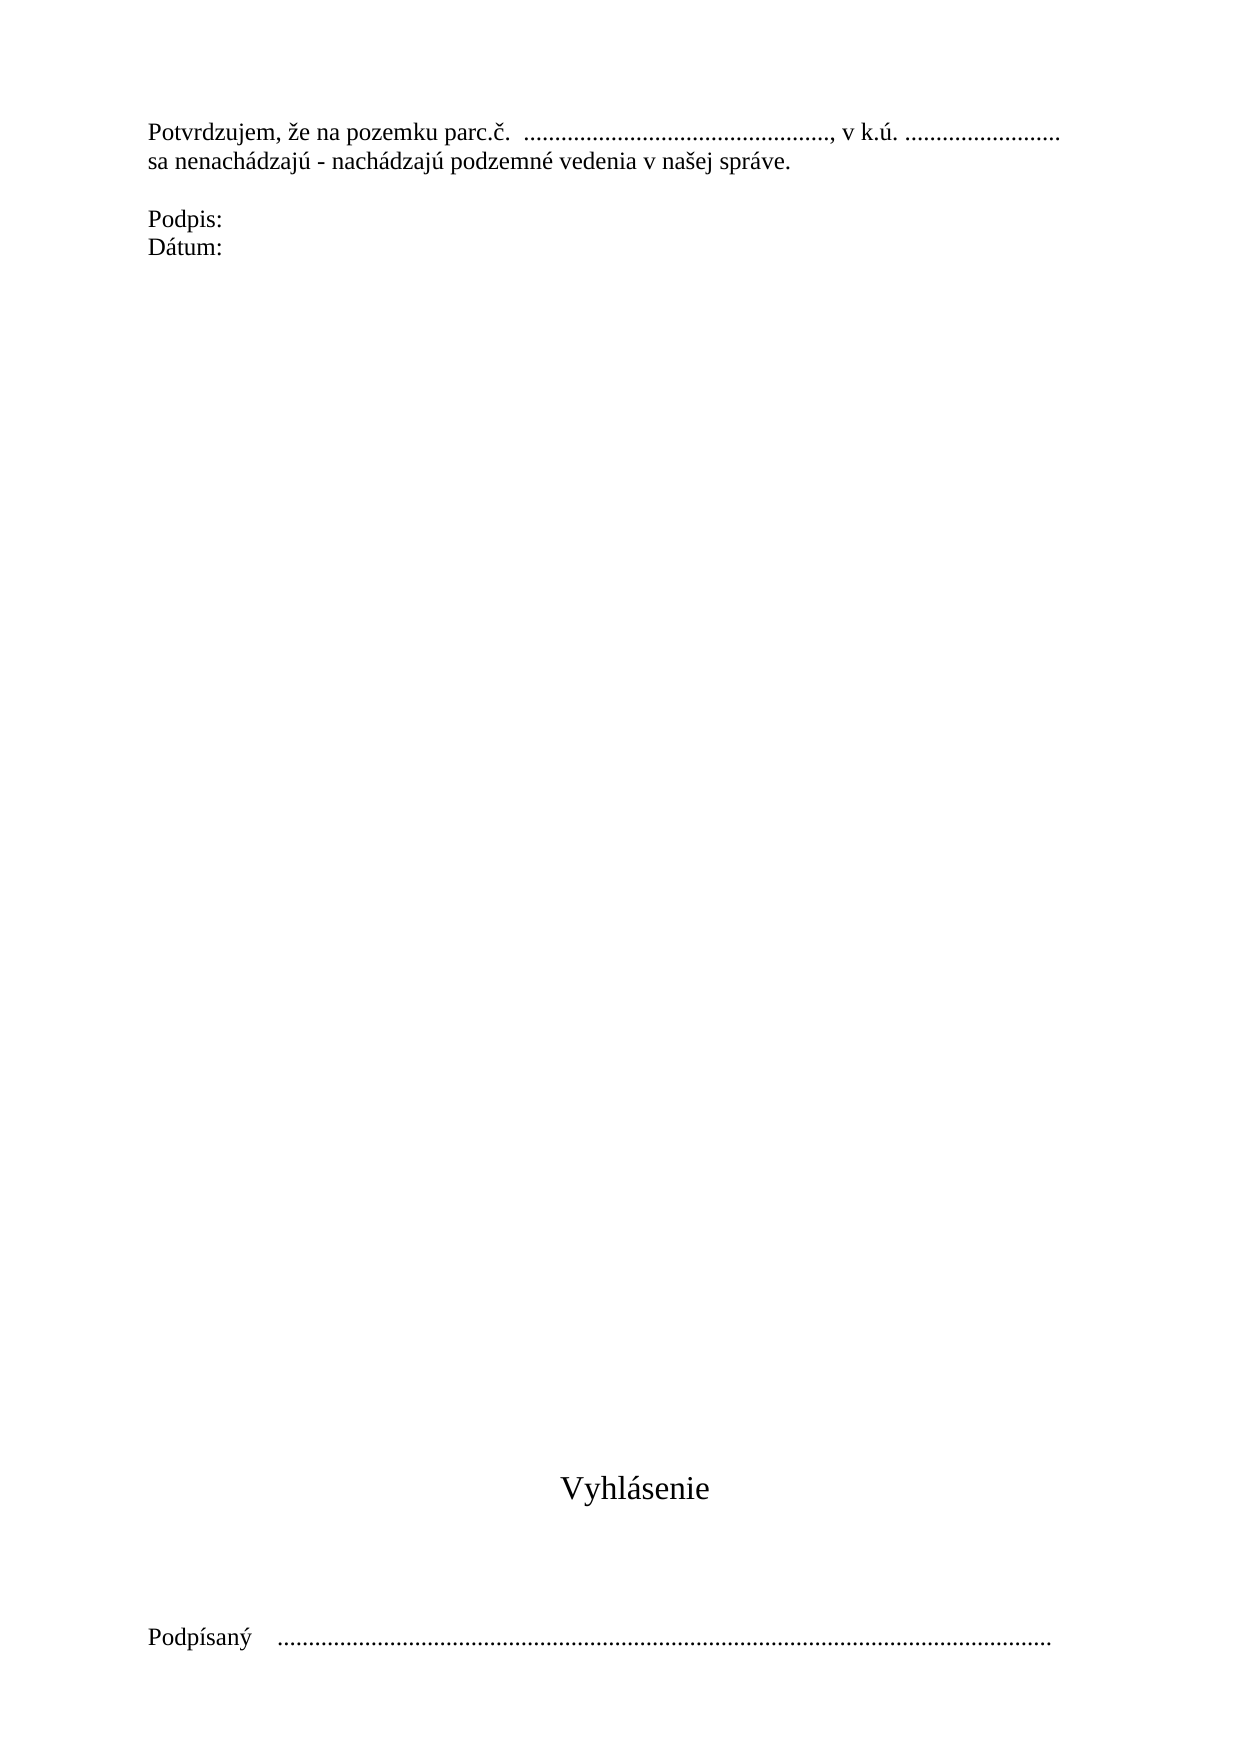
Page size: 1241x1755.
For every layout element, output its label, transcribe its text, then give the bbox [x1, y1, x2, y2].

text Podpísaný ............................................................................................................................ [148, 1622, 1122, 1651]
text Potvrdzujem, že na pozemku parc.č. ................................................., v k.ú. ......................... [148, 117, 1122, 146]
text Podpis: [148, 204, 1122, 232]
text Vyhlásenie [148, 1469, 1122, 1507]
text sa nenachádzajú - nachádzajú podzemné vedenia v našej správe. [148, 146, 1122, 175]
text Dátum: [148, 232, 1122, 261]
